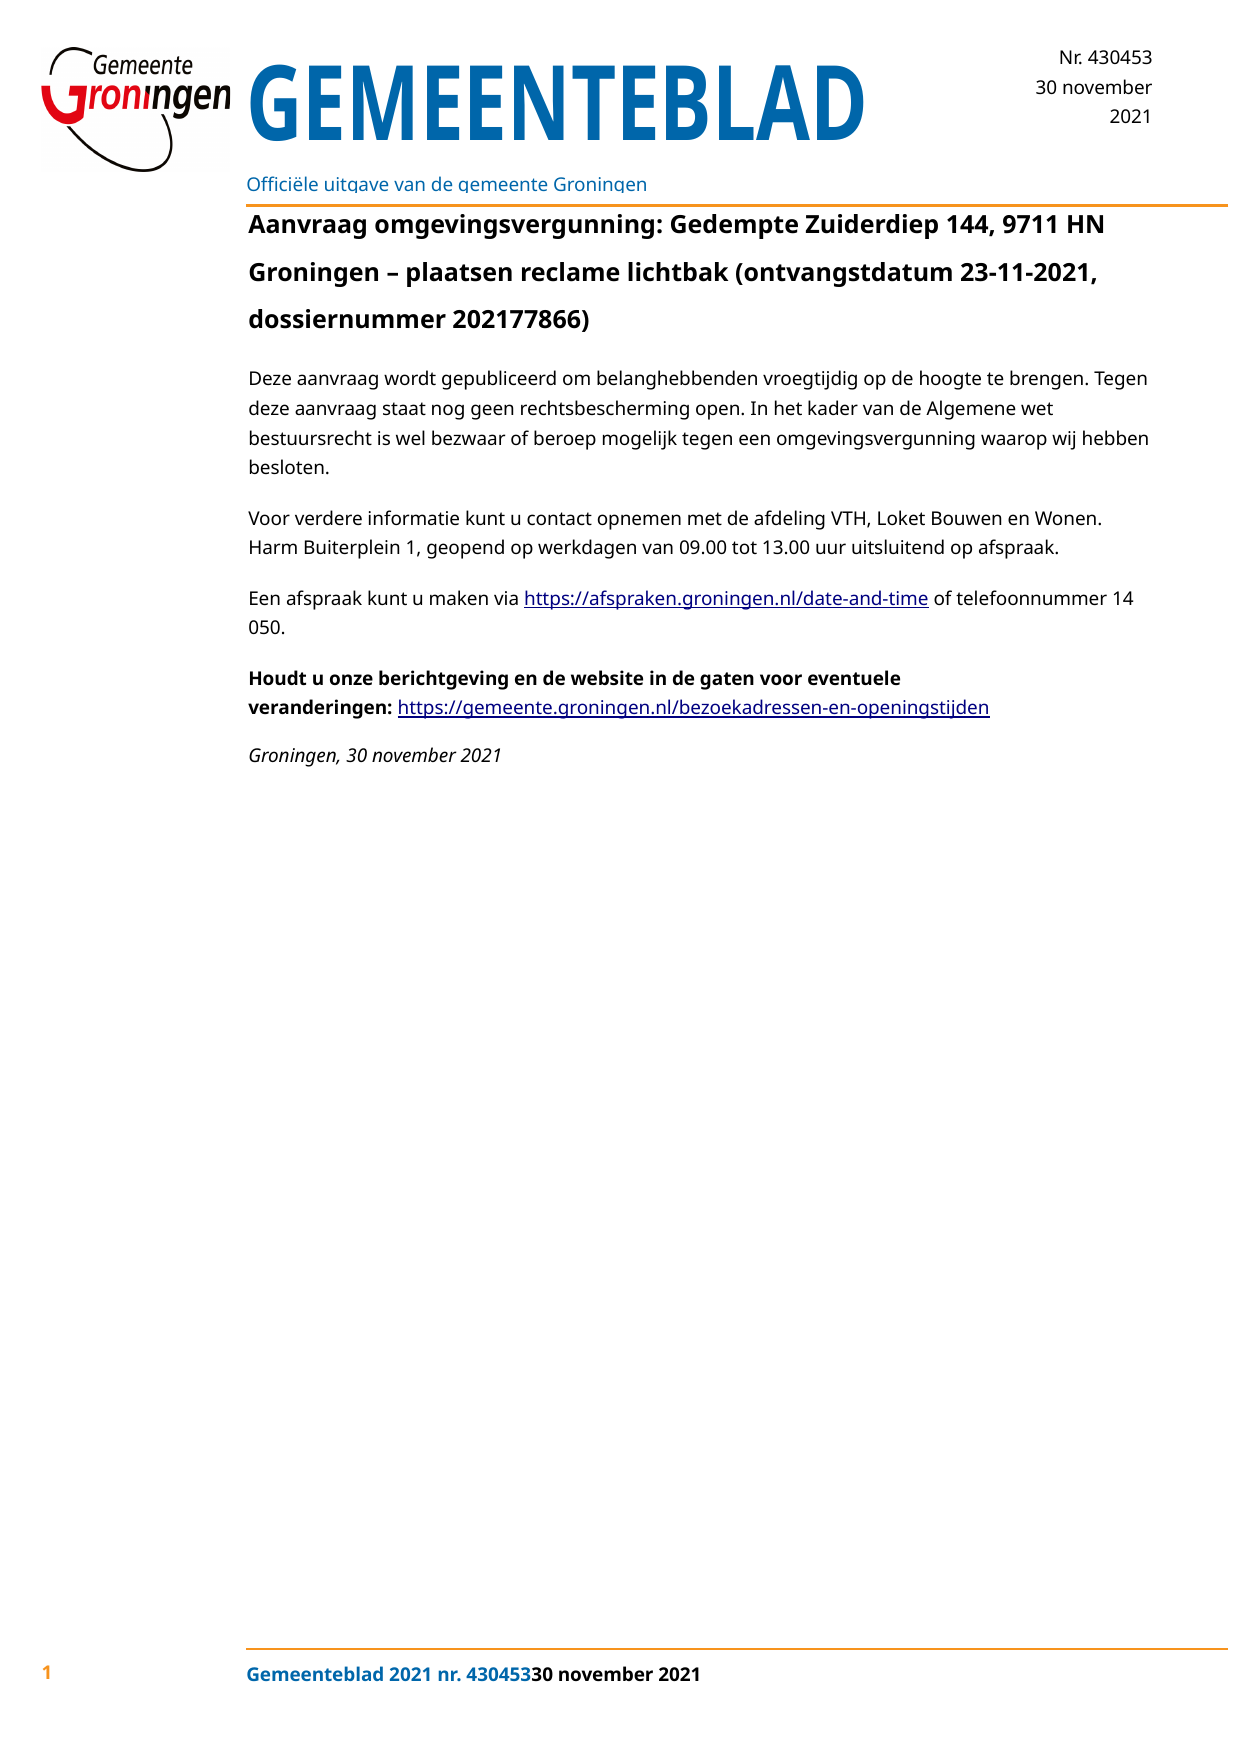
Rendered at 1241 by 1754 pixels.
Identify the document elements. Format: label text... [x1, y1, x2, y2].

text Aanvraag omgevingsvergunning: Gedempte Zuiderdiep 144, 9711 HN Groningen – plaatsen reclame lichtbak (ontvangstdatum 23-11-2021, dossiernummer 202177866) [248, 207, 1152, 336]
text Voor verdere informatie kunt u contact opnemen met de afdeling VTH, Loket Bouwen en Wonen. Harm Buiterplein 1, geopend op werkdagen van 09.00 tot 13.00 uur uitsluitend op afspraak. [248, 505, 1152, 560]
text Groningen, 30 november 2021 [248, 742, 1152, 768]
picture [41, 47, 231, 172]
text Deze aanvraag wordt gepubliceerd om belanghebbenden vroegtijdig op de hoogte te brengen. Tegen deze aanvraag staat nog geen rechtsbescherming open. In het kader van de Algemene wet bestuursrecht is wel bezwaar of beroep mogelijk tegen een omgevingsvergunning waarop wij hebben besloten. [248, 366, 1152, 480]
text Een afspraak kunt u maken via https://afspraken.groningen.nl/date-and-time of telefoonnummer 14 050. [248, 585, 1152, 640]
text Houdt u onze berichtgeving en de website in de gaten voor eventuele veranderingen: https://gemeente.groningen.nl/bezoekadressen-en-openingstijden [248, 665, 1152, 720]
